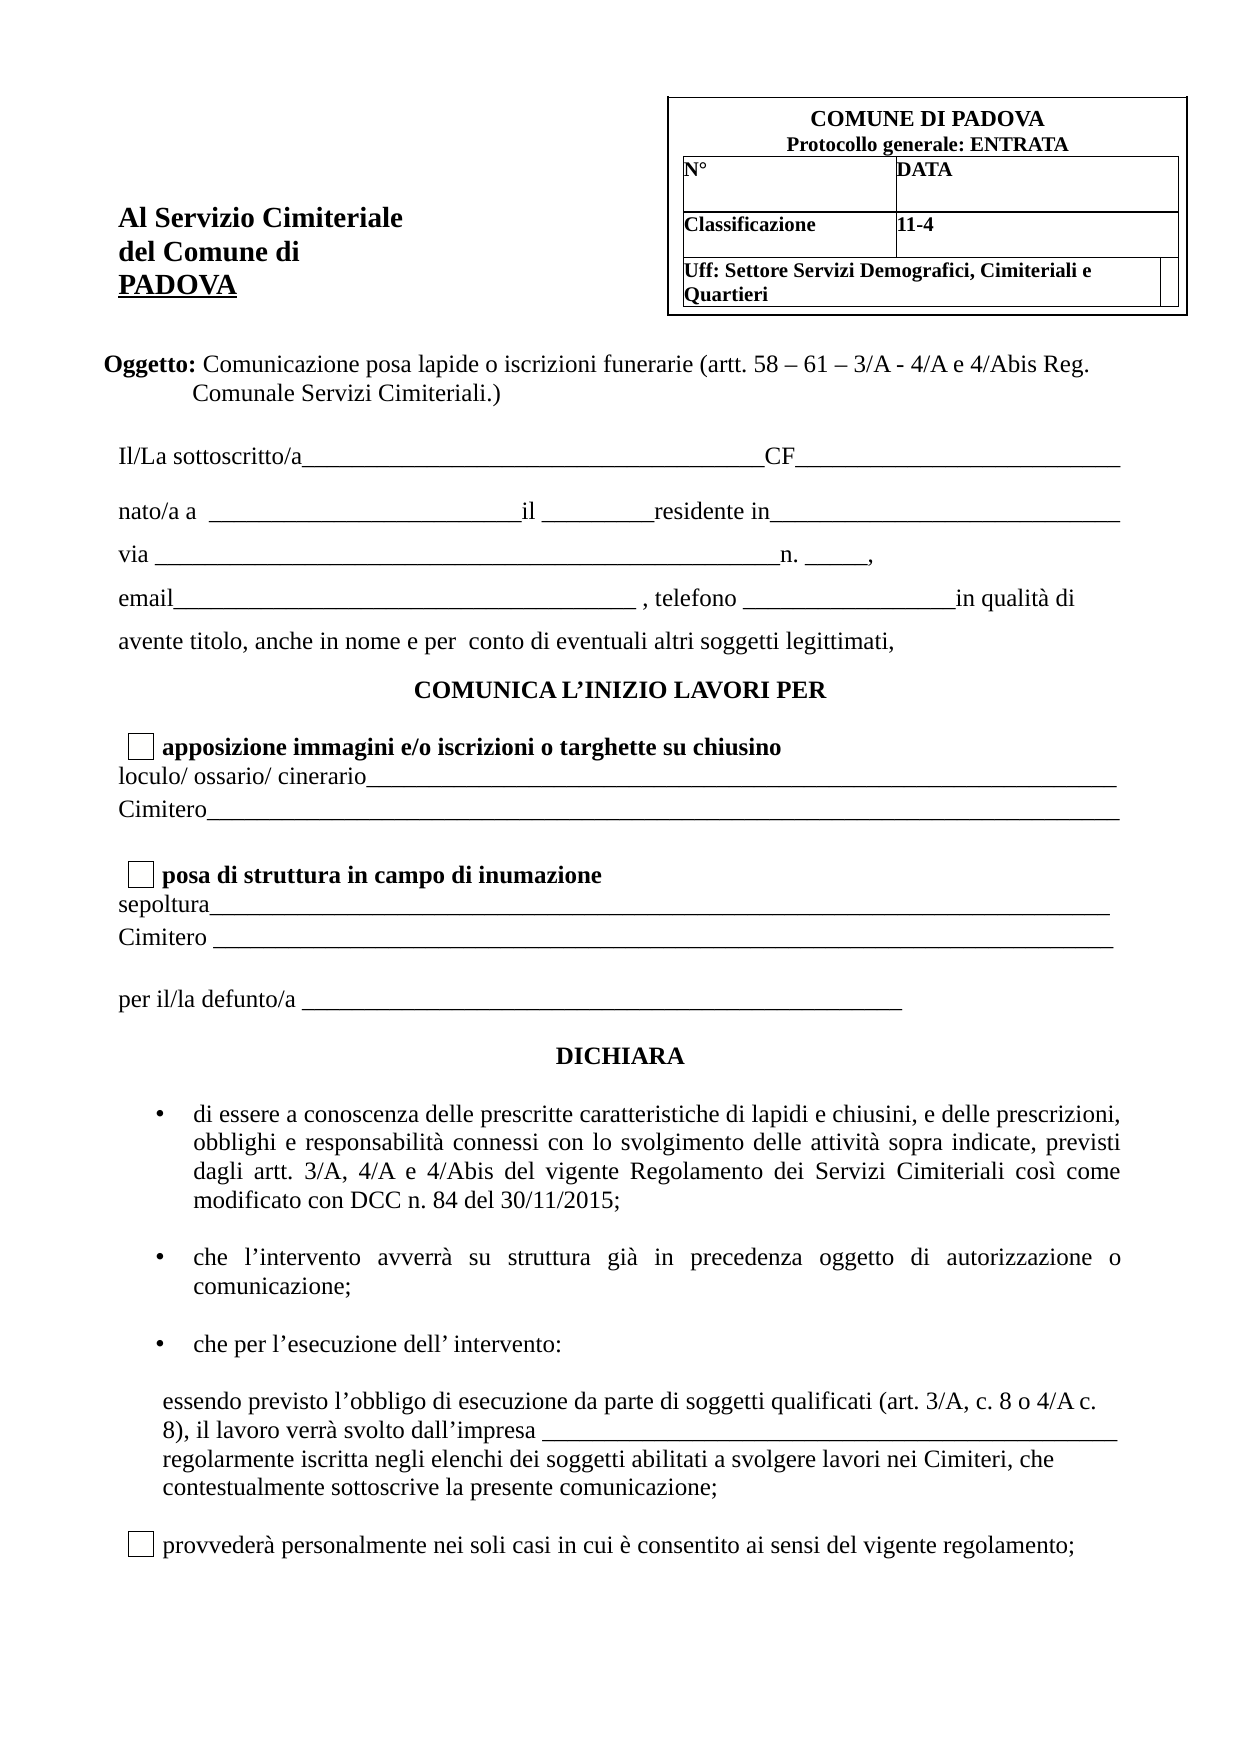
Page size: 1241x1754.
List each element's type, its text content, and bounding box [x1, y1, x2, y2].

subtitle COMUNICA L’INIZIO LAVORI PER [118, 675, 1122, 703]
text Cimitero_________________________________________________________________________ [118, 794, 1122, 823]
text del Comune di [89, 234, 667, 267]
text provvederà personalmente nei soli casi in cui è consentito ai sensi del vigente regolamento; [162, 1530, 1122, 1559]
text essendo previsto l’obbligo di esecuzione da parte di soggetti qualificati (art. 3/A, c. 8 o 4/A c. 8), il lavoro verrà svolto dall’impresa ______________________________________________ regolarmente iscritta negli elenchi dei soggetti abilitati a svolgere lavori nei Cimiteri, che contestualmente sottoscrive la presente comunicazione; [162, 1386, 1122, 1530]
table_header N° [684, 157, 896, 211]
list che l’intervento avverrà su struttura già in precedenza oggetto di autorizzazione o comunicazione; [156, 1242, 1122, 1300]
text loculo/ ossario/ cinerario____________________________________________________________ [118, 761, 1122, 790]
list Protocollo generale: ENTRATA [684, 132, 1171, 156]
text PADOVA [118, 267, 667, 301]
text Oggetto: Comunicazione posa lapide o iscrizioni funerarie (artt. 58 – 61 – 3/A - 4/A e 4/Abis Reg. Comunale Servizi Cimiteriali.) [103, 349, 1122, 407]
table_cell Uff: Settore Servizi Demografici, Cimiteriali e Quartieri [684, 258, 1160, 306]
subtitle Al Servizio Cimiteriale [112, 200, 667, 234]
table_header DATA [897, 157, 1178, 211]
text Il/La sottoscritto/a_____________________________________CF__________________________ [118, 441, 1122, 470]
table_cell [1161, 258, 1178, 306]
text per il/la defunto/a ________________________________________________ [118, 984, 1122, 1012]
subtitle COMUNE DI PADOVA [684, 105, 1171, 132]
list che per l’esecuzione dell’ intervento: [156, 1329, 1122, 1386]
text apposizione immagini e/o iscrizioni o targhette su chiusino [118, 732, 1122, 761]
subtitle DICHIARA [118, 1041, 1122, 1070]
text nato/a a _________________________il _________residente in____________________________ via __________________________________________________n. _____, email_____________________________________ , telefono _________________in qualità di avente titolo, anche in nome e per conto di eventuali altri soggetti legittimati, [118, 496, 1122, 654]
list di essere a conoscenza delle prescritte caratteristiche di lapidi e chiusini, e delle prescrizioni, obblighi e responsabilità connessi con lo svolgimento delle attività sopra indicate, previsti dagli artt. 3/A, 4/A e 4/Abis del vigente Regolamento dei Servizi Cimiteriali così come modificato con DCC n. 84 del 30/11/2015; [156, 1099, 1122, 1214]
table_cell 11-4 [897, 213, 1178, 257]
text sepoltura________________________________________________________________________Cimitero ________________________________________________________________________ [118, 889, 1122, 951]
table_cell Classificazione [684, 213, 896, 257]
text posa di struttura in campo di inumazione [118, 860, 1122, 889]
